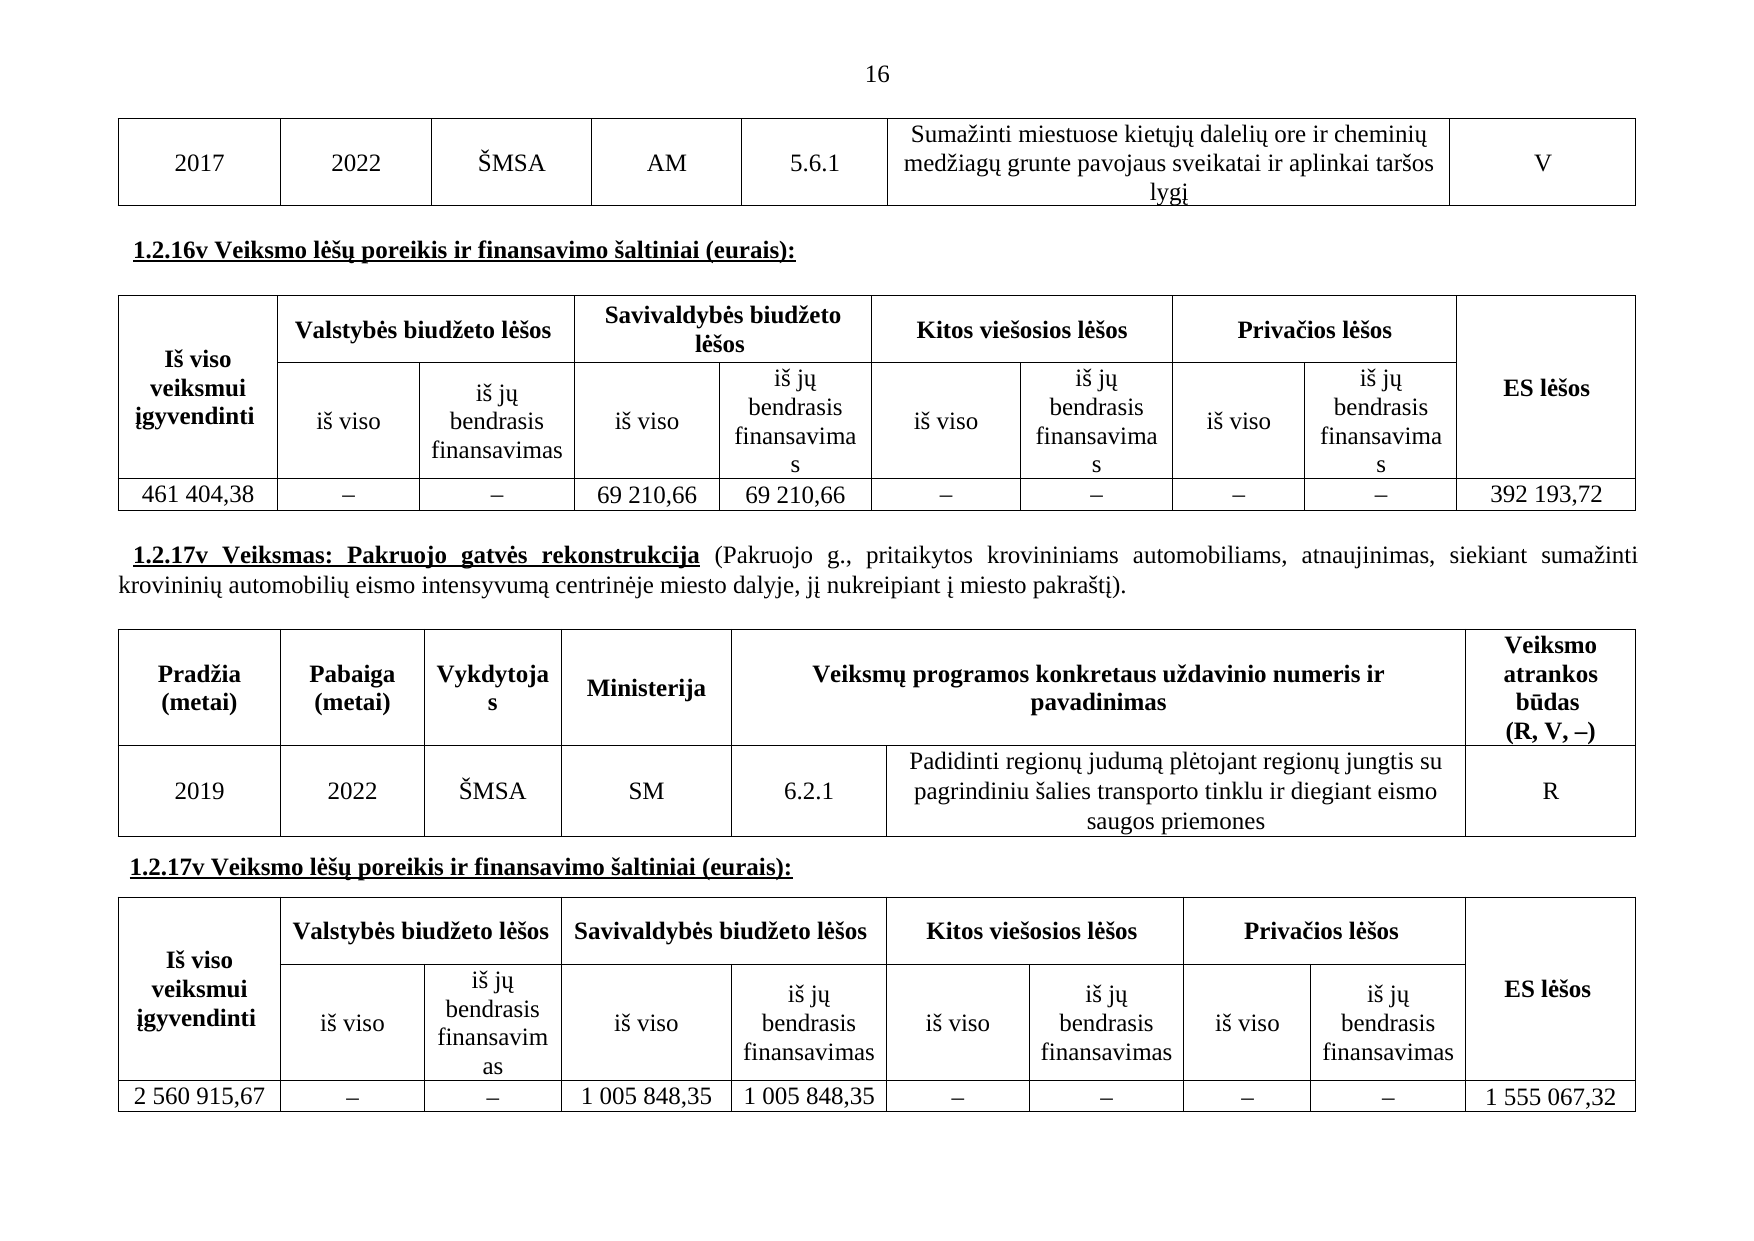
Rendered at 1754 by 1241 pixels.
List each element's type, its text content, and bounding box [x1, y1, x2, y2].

table_header Iš viso veiksmui įgyvendinti [119, 296, 277, 478]
table_header Privačios lėšos [1173, 296, 1456, 362]
table_cell ŠMSA [432, 119, 591, 205]
table_cell Savivaldybės biudžeto lėšos [562, 898, 886, 964]
table_cell 69 210,66 [720, 479, 871, 509]
table_cell SM [562, 746, 731, 836]
table_cell ŠMSA [425, 746, 561, 836]
table_cell 1 005 848,35 [562, 1081, 731, 1111]
table_cell iš jų bendrasis finansavimas [1311, 965, 1465, 1080]
table_cell iš jų bendrasis finansavimas [1305, 363, 1456, 478]
table_cell 461 404,38 [119, 479, 277, 509]
table_cell – [281, 1081, 424, 1111]
table_cell – [1311, 1081, 1465, 1111]
table_header Ministerija [562, 630, 731, 745]
table_header Pradžia (metai) [119, 630, 280, 745]
table_cell 2 560 915,67 [119, 1081, 280, 1111]
table_header Veiksmo atrankos būdas (R, V, –) [1466, 630, 1635, 745]
table_cell 6.2.1 [732, 746, 886, 836]
text 1.2.16v Veiksmo lėšų poreikis ir finansavimo šaltiniai (eurais): [118, 235, 1639, 264]
table_cell iš viso [278, 363, 419, 478]
table_cell Privačios lėšos [1184, 898, 1465, 964]
table_header Valstybės biudžeto lėšos [278, 296, 574, 362]
table_cell ES lėšos [1466, 898, 1635, 1080]
table_cell – [1021, 479, 1172, 509]
table_cell iš viso [562, 965, 731, 1080]
table_cell 2017 [119, 119, 280, 205]
table_cell iš viso [1184, 965, 1310, 1080]
table_cell Valstybės biudžeto lėšos [281, 898, 561, 964]
table_cell Sumažinti miestuose kietųjų dalelių ore ir cheminių medžiagų grunte pavojaus sveikatai ir aplinkai taršos lygį [888, 119, 1449, 205]
table_cell 2022 [281, 119, 431, 205]
table_cell iš viso [281, 965, 424, 1080]
table_cell iš viso [887, 965, 1029, 1080]
table_header Kitos viešosios lėšos [872, 296, 1172, 362]
table_header ES lėšos [1457, 296, 1635, 478]
table_cell Iš viso veiksmui įgyvendinti [119, 898, 280, 1080]
table_cell – [278, 479, 419, 509]
table_cell iš jų bendrasis finansavimas [732, 965, 886, 1080]
table_cell Padidinti regionų judumą plėtojant regionų jungtis su pagrindiniu šalies transporto tinklu ir diegiant eismo saugos priemones [887, 746, 1465, 836]
table_cell V [1450, 119, 1635, 205]
table_cell 2019 [119, 746, 280, 836]
table_cell 1.2.17v Veiksmo lėšų poreikis ir finansavimo šaltiniai (eurais): [118, 837, 1636, 897]
table_cell – [425, 1081, 561, 1111]
table_cell iš viso [575, 363, 719, 478]
table_cell R [1466, 746, 1635, 836]
table_cell – [1173, 479, 1304, 509]
table_cell 392 193,72 [1457, 479, 1635, 509]
table_header Vykdytojas [425, 630, 561, 745]
table_cell iš viso [1173, 363, 1304, 478]
table_cell iš jų bendrasis finansavimas [1021, 363, 1172, 478]
table_header Savivaldybės biudžeto lėšos [575, 296, 871, 362]
table_cell iš jų bendrasis finansavimas [420, 363, 574, 478]
table_cell iš jų bendrasis finansavimas [1030, 965, 1183, 1080]
table_cell 1 005 848,35 [732, 1081, 886, 1111]
table_cell – [1305, 479, 1456, 509]
table_cell – [1030, 1081, 1183, 1111]
table_cell iš jų bendrasis finansavimas [720, 363, 871, 478]
table_cell 1 555 067,32 [1466, 1081, 1635, 1111]
table_cell 5.6.1 [742, 119, 887, 205]
table_cell Kitos viešosios lėšos [887, 898, 1183, 964]
table_cell iš jų bendrasis finansavimas [425, 965, 561, 1080]
table_cell – [887, 1081, 1029, 1111]
table_cell – [872, 479, 1020, 509]
table_cell 69 210,66 [575, 479, 719, 509]
text 1.2.17v Veiksmas: Pakruojo gatvės rekonstrukcija (Pakruojo g., pritaikytos krovininiams automobiliams, atnaujinimas, siekiant sumažinti krovininių automobilių eismo intensyvumą centrinėje miesto dalyje, jį nukreipiant į miesto pakraštį). [118, 540, 1639, 599]
table_cell 2022 [281, 746, 424, 836]
table_header Veiksmų programos konkretaus uždavinio numeris ir pavadinimas [732, 630, 1465, 745]
table_cell AM [592, 119, 741, 205]
table_cell – [1184, 1081, 1310, 1111]
table_cell iš viso [872, 363, 1020, 478]
table_cell – [420, 479, 574, 509]
table_header Pabaiga (metai) [281, 630, 424, 745]
